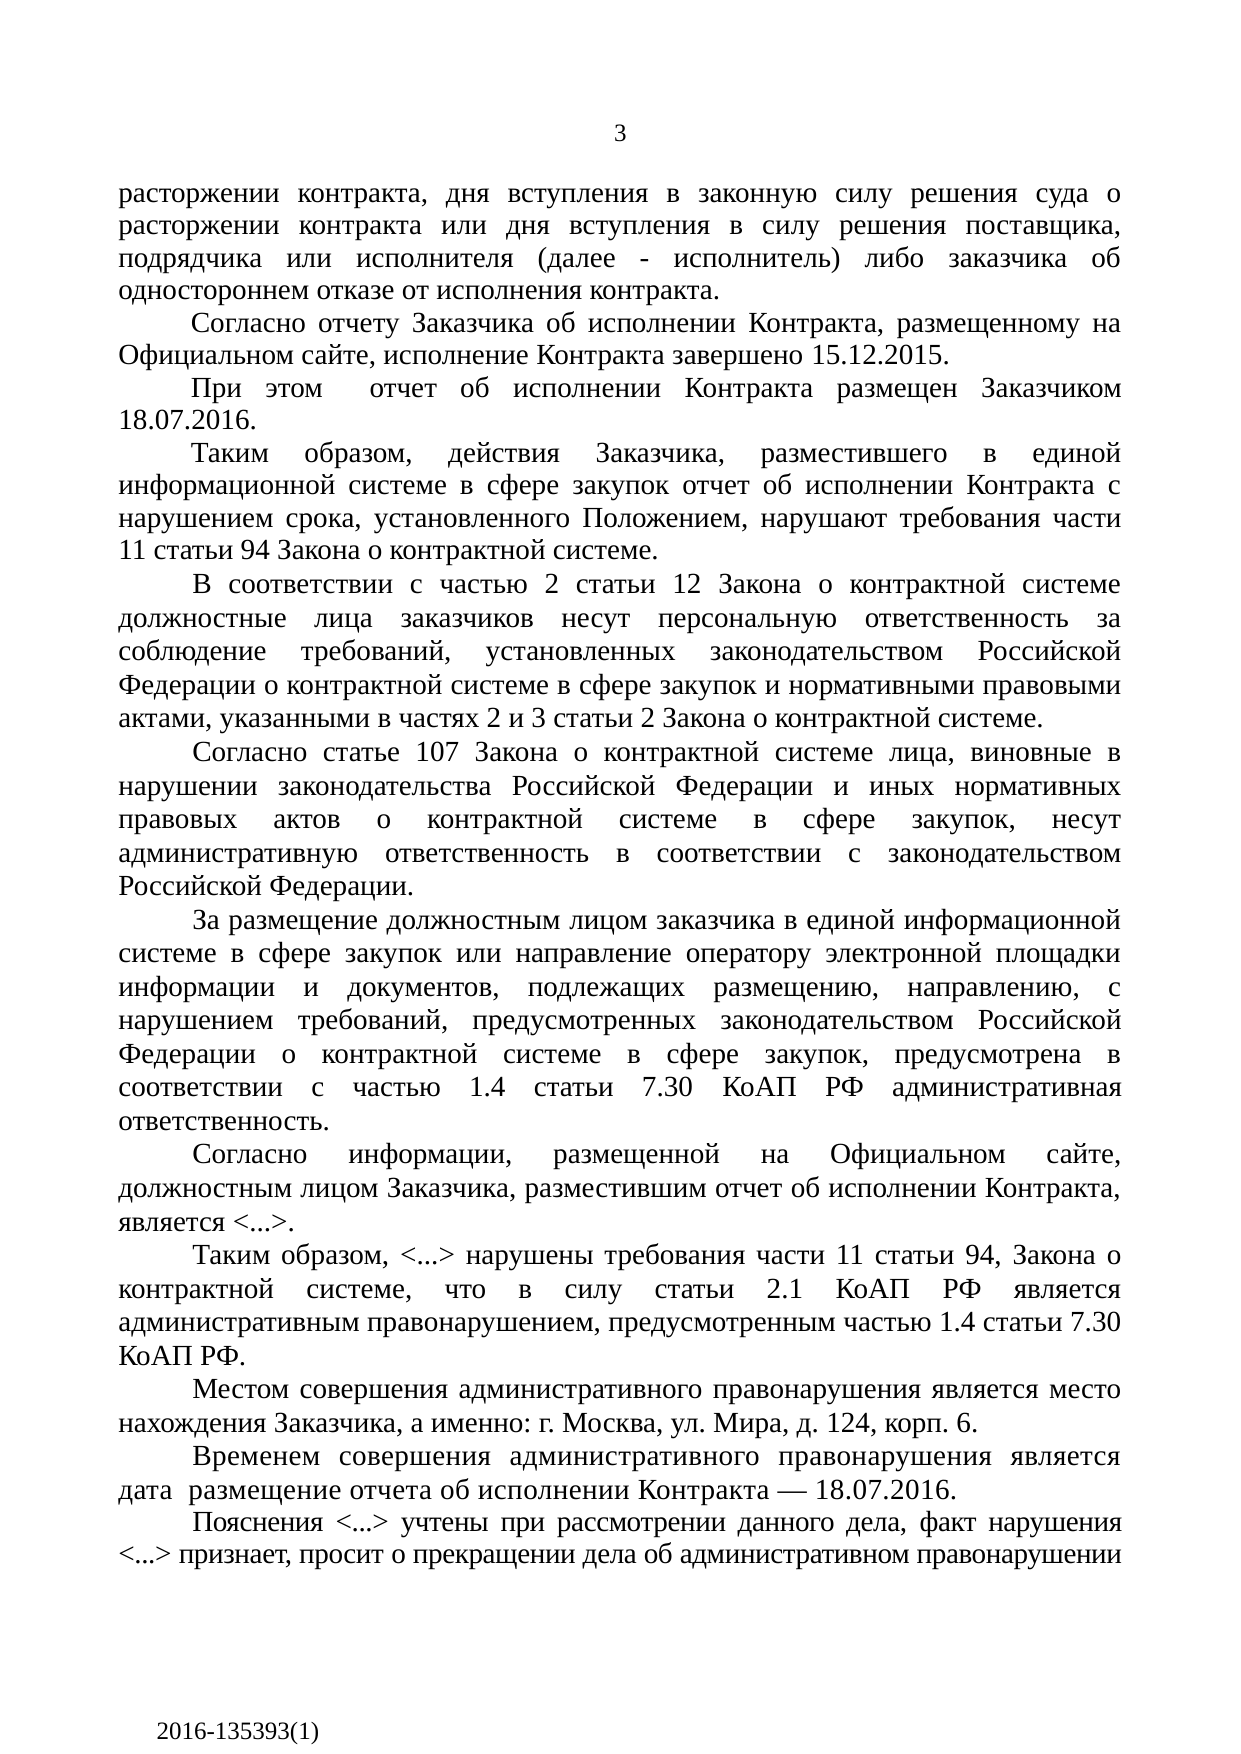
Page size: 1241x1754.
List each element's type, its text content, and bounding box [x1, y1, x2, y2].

text расторжении контракта, дня вступления в законную силу решения суда о расторжении контракта или дня вступления в силу решения поставщика, подрядчика или исполнителя (далее - исполнитель) либо заказчика об одностороннем отказе от исполнения контракта. [118, 176, 1122, 306]
text Местом совершения административного правонарушения является место нахождения Заказчика, а именно: г. Москва, ул. Мира, д. 124, корп. 6. [118, 1371, 1122, 1438]
text Согласно статье 107 Закона о контрактной системе лица, виновные в нарушении законодательства Российской Федерации и иных нормативных правовых актов о контрактной системе в сфере закупок, несут административную ответственность в соответствии с законодательством Российской Федерации. [118, 734, 1122, 902]
text Согласно информации, размещенной на Официальном сайте, должностным лицом Заказчика, разместившим отчет об исполнении Контракта, является <...>. [118, 1137, 1122, 1237]
text Временем совершения административного правонарушения является дата размещение отчета об исполнении Контракта — 18.07.2016. [118, 1438, 1122, 1506]
text Таким образом, <...> нарушены требования части 11 статьи 94, Закона о контрактной системе, что в силу статьи 2.1 КоАП РФ является административным правонарушением, предусмотренным частью 1.4 статьи 7.30 КоАП РФ. [118, 1237, 1122, 1371]
text Согласно отчету Заказчика об исполнении Контракта, размещенному на Официальном сайте, исполнение Контракта завершено 15.12.2015. [118, 306, 1122, 371]
text При этом отчет об исполнении Контракта размещен Заказчиком 18.07.2016. [118, 371, 1122, 436]
text В соответствии с частью 2 статьи 12 Закона о контрактной системе должностные лица заказчиков несут персональную ответственность за соблюдение требований, установленных законодательством Российской Федерации о контрактной системе в сфере закупок и нормативными правовыми актами, указанными в частях 2 и 3 статьи 2 Закона о контрактной системе. [118, 566, 1122, 734]
text Таким образом, действия Заказчика, разместившего в единой информационной системе в сфере закупок отчет об исполнении Контракта с нарушением срока, установленного Положением, нарушают требования части 11 статьи 94 Закона о контрактной системе. [118, 436, 1122, 566]
text За размещение должностным лицом заказчика в единой информационной системе в сфере закупок или направление оператору электронной площадки информации и документов, подлежащих размещению, направлению, с нарушением требований, предусмотренных законодательством Российской Федерации о контрактной системе в сфере закупок, предусмотрена в соответствии с частью 1.4 статьи 7.30 КоАП РФ административная ответственность. [118, 902, 1122, 1137]
text Пояснения <...> учтены при рассмотрении данного дела, факт нарушения <...> признает, просит о прекращении дела об административном правонарушении [118, 1506, 1122, 1571]
